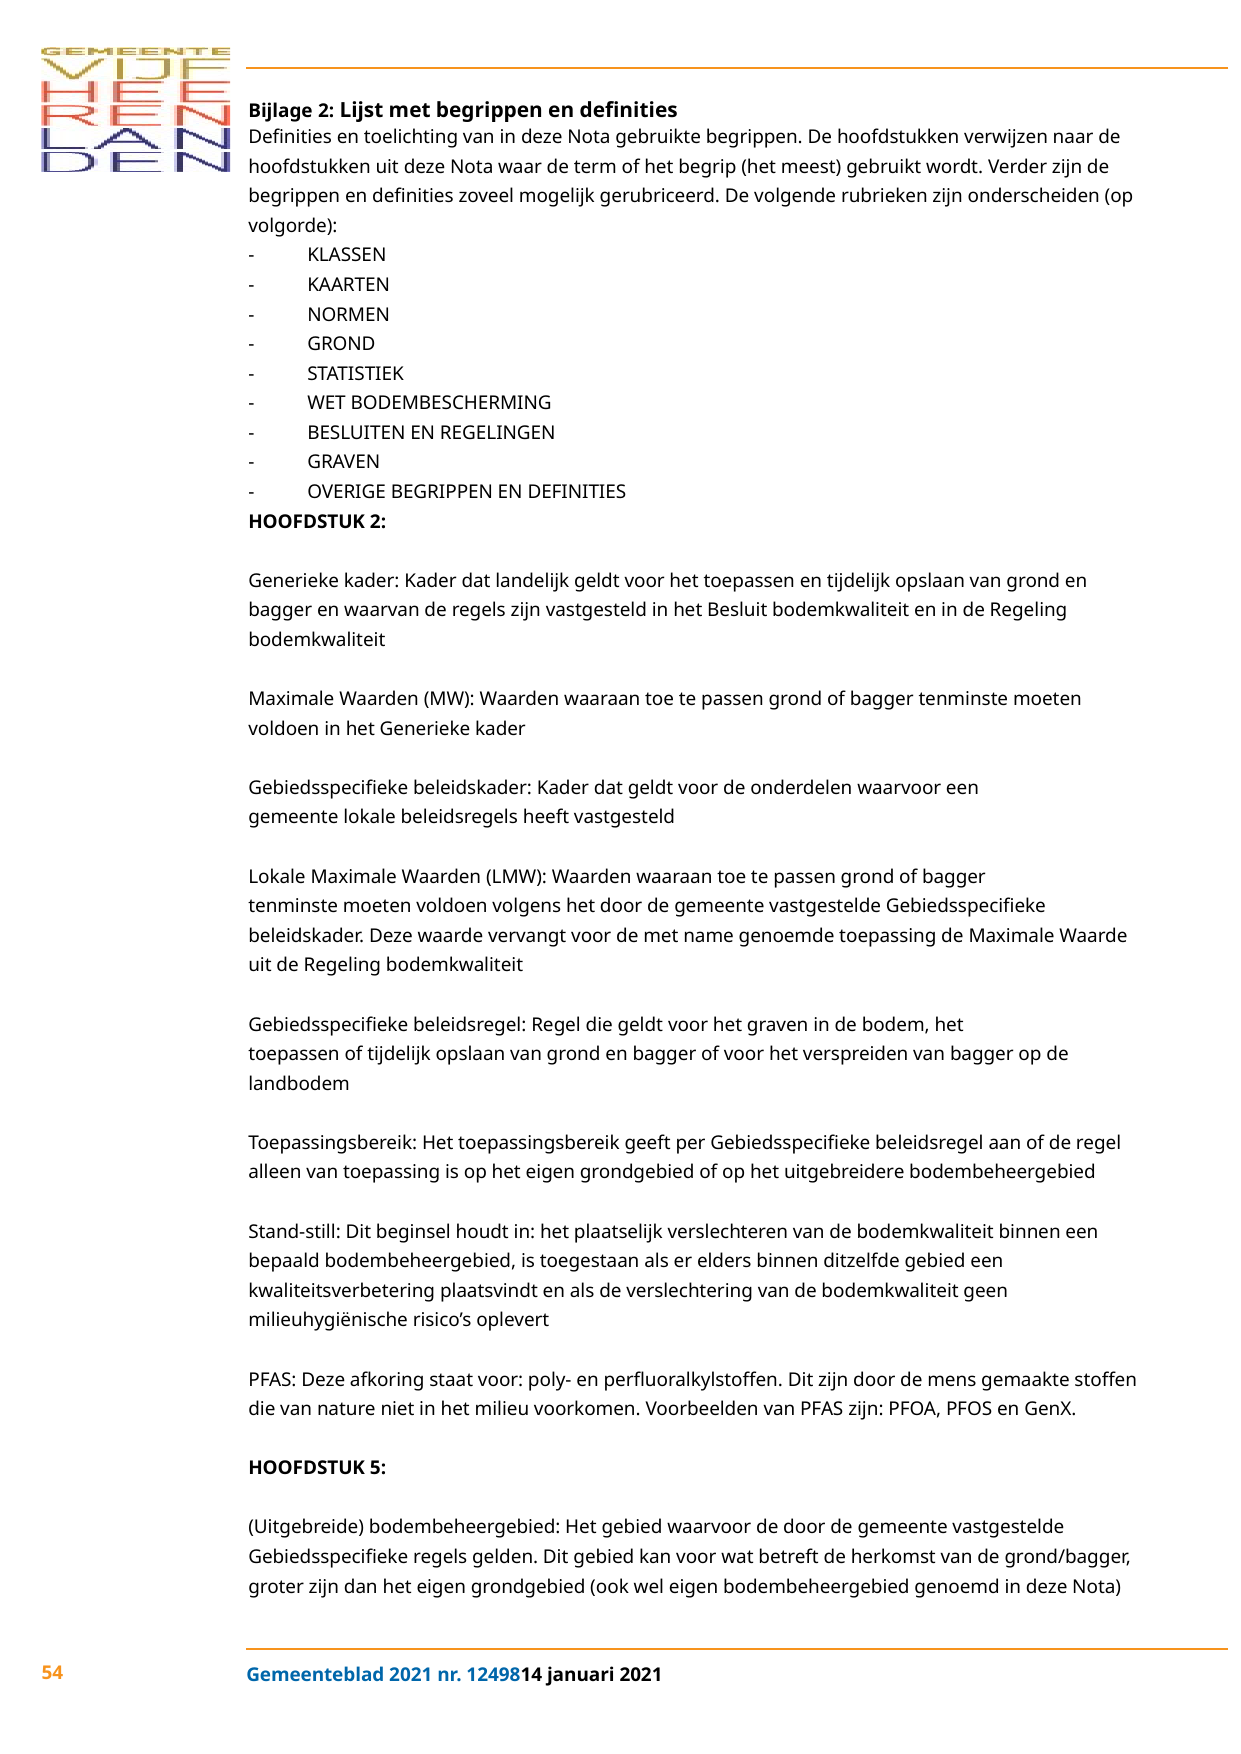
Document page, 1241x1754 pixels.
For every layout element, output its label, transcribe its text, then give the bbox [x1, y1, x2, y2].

text Gebiedsspecifieke beleidsregel: Regel die geldt voor het graven in de bodem, het [248, 1011, 1152, 1037]
text toepassen of tijdelijk opslaan van grond en bagger of voor het verspreiden van bagger op de landbodem [248, 1040, 1152, 1096]
list GRAVEN [248, 449, 1152, 474]
list STATISTIEK [248, 360, 1152, 386]
text Bijlage 2: Lijst met begrippen en definities [248, 95, 1152, 123]
text PFAS: Deze afkoring staat voor: poly- en perfluoralkylstoffen. Dit zijn door de mens gemaakte stoffen die van nature niet in het milieu voorkomen. Voorbeelden van PFAS zijn: PFOA, PFOS en GenX. [248, 1366, 1152, 1421]
text tenminste moeten voldoen volgens het door de gemeente vastgestelde Gebiedsspecifieke beleidskader. Deze waarde vervangt voor de met name genoemde toepassing de Maximale Waarde uit de Regeling bodemkwaliteit [248, 892, 1152, 977]
list WET BODEMBESCHERMING [248, 389, 1152, 415]
picture [41, 47, 231, 172]
list BESLUITEN EN REGELINGEN [248, 419, 1152, 445]
text Generieke kader: Kader dat landelijk geldt voor het toepassen en tijdelijk opslaan van grond en bagger en waarvan de regels zijn vastgesteld in het Besluit bodemkwaliteit en in de Regeling bodemkwaliteit [248, 567, 1152, 652]
text Maximale Waarden (MW): Waarden waaraan toe te passen grond of bagger tenminste moeten voldoen in het Generieke kader [248, 685, 1152, 741]
text Stand-still: Dit beginsel houdt in: het plaatselijk verslechteren van de bodemkwaliteit binnen een bepaald bodembeheergebied, is toegestaan als er elders binnen ditzelfde gebied een kwaliteitsverbetering plaatsvindt en als de verslechtering van de bodemkwaliteit geen milieuhygiënische risico’s oplevert [248, 1218, 1152, 1332]
list OVERIGE BEGRIPPEN EN DEFINITIES [248, 478, 1152, 504]
text Definities en toelichting van in deze Nota gebruikte begrippen. De hoofdstukken verwijzen naar de hoofdstukken uit deze Nota waar de term of het begrip (het meest) gebruikt wordt. Verder zijn de begrippen en definities zoveel mogelijk gerubriceerd. De volgende rubrieken zijn onderscheiden (op volgorde): [248, 123, 1152, 238]
list KAARTEN [248, 271, 1152, 297]
text (Uitgebreide) bodembeheergebied: Het gebied waarvoor de door de gemeente vastgestelde [248, 1514, 1152, 1539]
text Toepassingsbereik: Het toepassingsbereik geeft per Gebiedsspecifieke beleidsregel aan of de regel alleen van toepassing is op het eigen grondgebied of op het uitgebreidere bodembeheergebied [248, 1129, 1152, 1184]
text HOOFDSTUK 5: [248, 1454, 1152, 1480]
list NORMEN [248, 301, 1152, 327]
text HOOFDSTUK 2: [248, 508, 1152, 534]
text Lokale Maximale Waarden (LMW): Waarden waaraan toe te passen grond of bagger [248, 863, 1152, 889]
text Gebiedsspecifieke beleidskader: Kader dat geldt voor de onderdelen waarvoor een [248, 774, 1152, 800]
text gemeente lokale beleidsregels heeft vastgesteld [248, 804, 1152, 829]
text Gebiedsspecifieke regels gelden. Dit gebied kan voor wat betreft de herkomst van de grond/bagger, groter zijn dan het eigen grondgebied (ook wel eigen bodembeheergebied genoemd in deze Nota) [248, 1543, 1152, 1599]
list GROND [248, 330, 1152, 356]
list KLASSEN [248, 242, 1152, 267]
